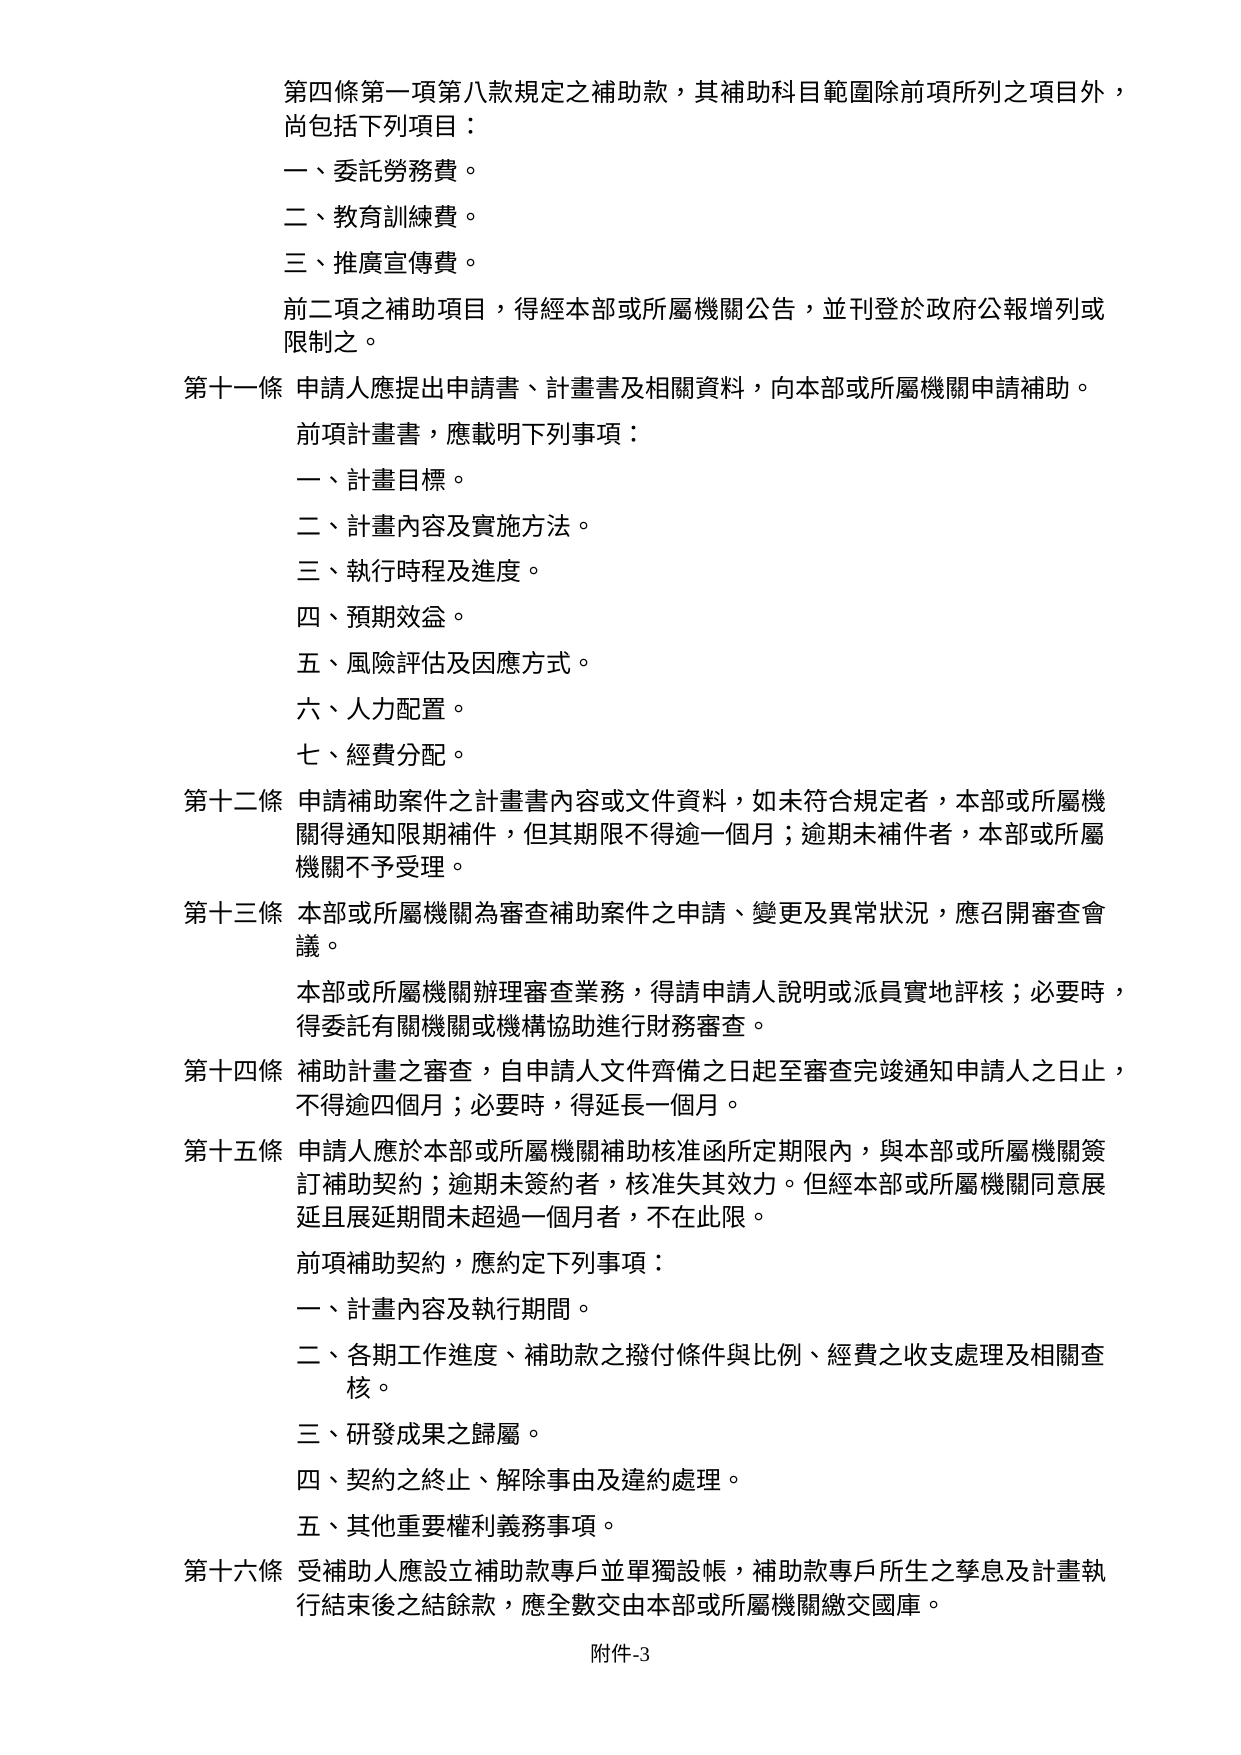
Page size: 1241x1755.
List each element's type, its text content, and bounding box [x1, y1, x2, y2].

text 三、研發成果之歸屬。 [296, 1417, 1107, 1450]
text 六、人力配置。 [296, 692, 1107, 725]
text 第十一條 申請人應提出申請書、計畫書及相關資料，向本部或所屬機關申請補助。 [183, 371, 1107, 404]
text 二、各期工作進度、補助款之撥付條件與比例、經費之收支處理及相關查核。 [296, 1337, 1107, 1404]
text 前項計畫書，應載明下列事項： [296, 417, 1107, 450]
text 一、計畫目標。 [296, 462, 1107, 496]
text 五、風險評估及因應方式。 [296, 646, 1107, 679]
text 第四條第一項第八款規定之補助款，其補助科目範圍除前項所列之項目外，尚包括下列項目： [283, 75, 1107, 142]
text 三、執行時程及進度。 [296, 554, 1107, 587]
text 七、經費分配。 [296, 737, 1107, 771]
text 三、推廣宣傳費。 [283, 246, 1107, 279]
text 前二項之補助項目，得經本部或所屬機關公告，並刊登於政府公報增列或限制之。 [283, 292, 1107, 358]
text 第十五條 申請人應於本部或所屬機關補助核准函所定期限內，與本部或所屬機關簽訂補助契約；逾期未簽約者，核准失其效力。但經本部或所屬機關同意展延且展延期間未超過一個月者，不在此限。 [183, 1133, 1107, 1233]
text 二、教育訓練費。 [283, 200, 1107, 233]
text 第十三條 本部或所屬機關為審查補助案件之申請、變更及異常狀況，應召開審查會議。 [183, 896, 1107, 962]
text 第十四條 補助計畫之審查，自申請人文件齊備之日起至審查完竣通知申請人之日止，不得逾四個月；必要時，得延長一個月。 [183, 1054, 1107, 1121]
text 本部或所屬機關辦理審查業務，得請申請人說明或派員實地評核；必要時，得委託有關機關或機構協助進行財務審查。 [296, 975, 1107, 1042]
text 二、計畫內容及實施方法。 [296, 508, 1107, 542]
text 五、其他重要權利義務事項。 [296, 1508, 1107, 1542]
text 一、委託勞務費。 [283, 154, 1107, 187]
text 第十二條 申請補助案件之計畫書內容或文件資料，如未符合規定者，本部或所屬機關得通知限期補件，但其期限不得逾一個月；逾期未補件者，本部或所屬機關不予受理。 [183, 783, 1107, 883]
text 一、計畫內容及執行期間。 [296, 1292, 1107, 1325]
text 四、預期效益。 [296, 600, 1107, 633]
text 四、契約之終止、解除事由及違約處理。 [296, 1462, 1107, 1496]
text 前項補助契約，應約定下列事項： [297, 1246, 1107, 1279]
text 第十六條 受補助人應設立補助款專戶並單獨設帳，補助款專戶所生之孳息及計畫執行結束後之結餘款，應全數交由本部或所屬機關繳交國庫。 [183, 1554, 1107, 1621]
